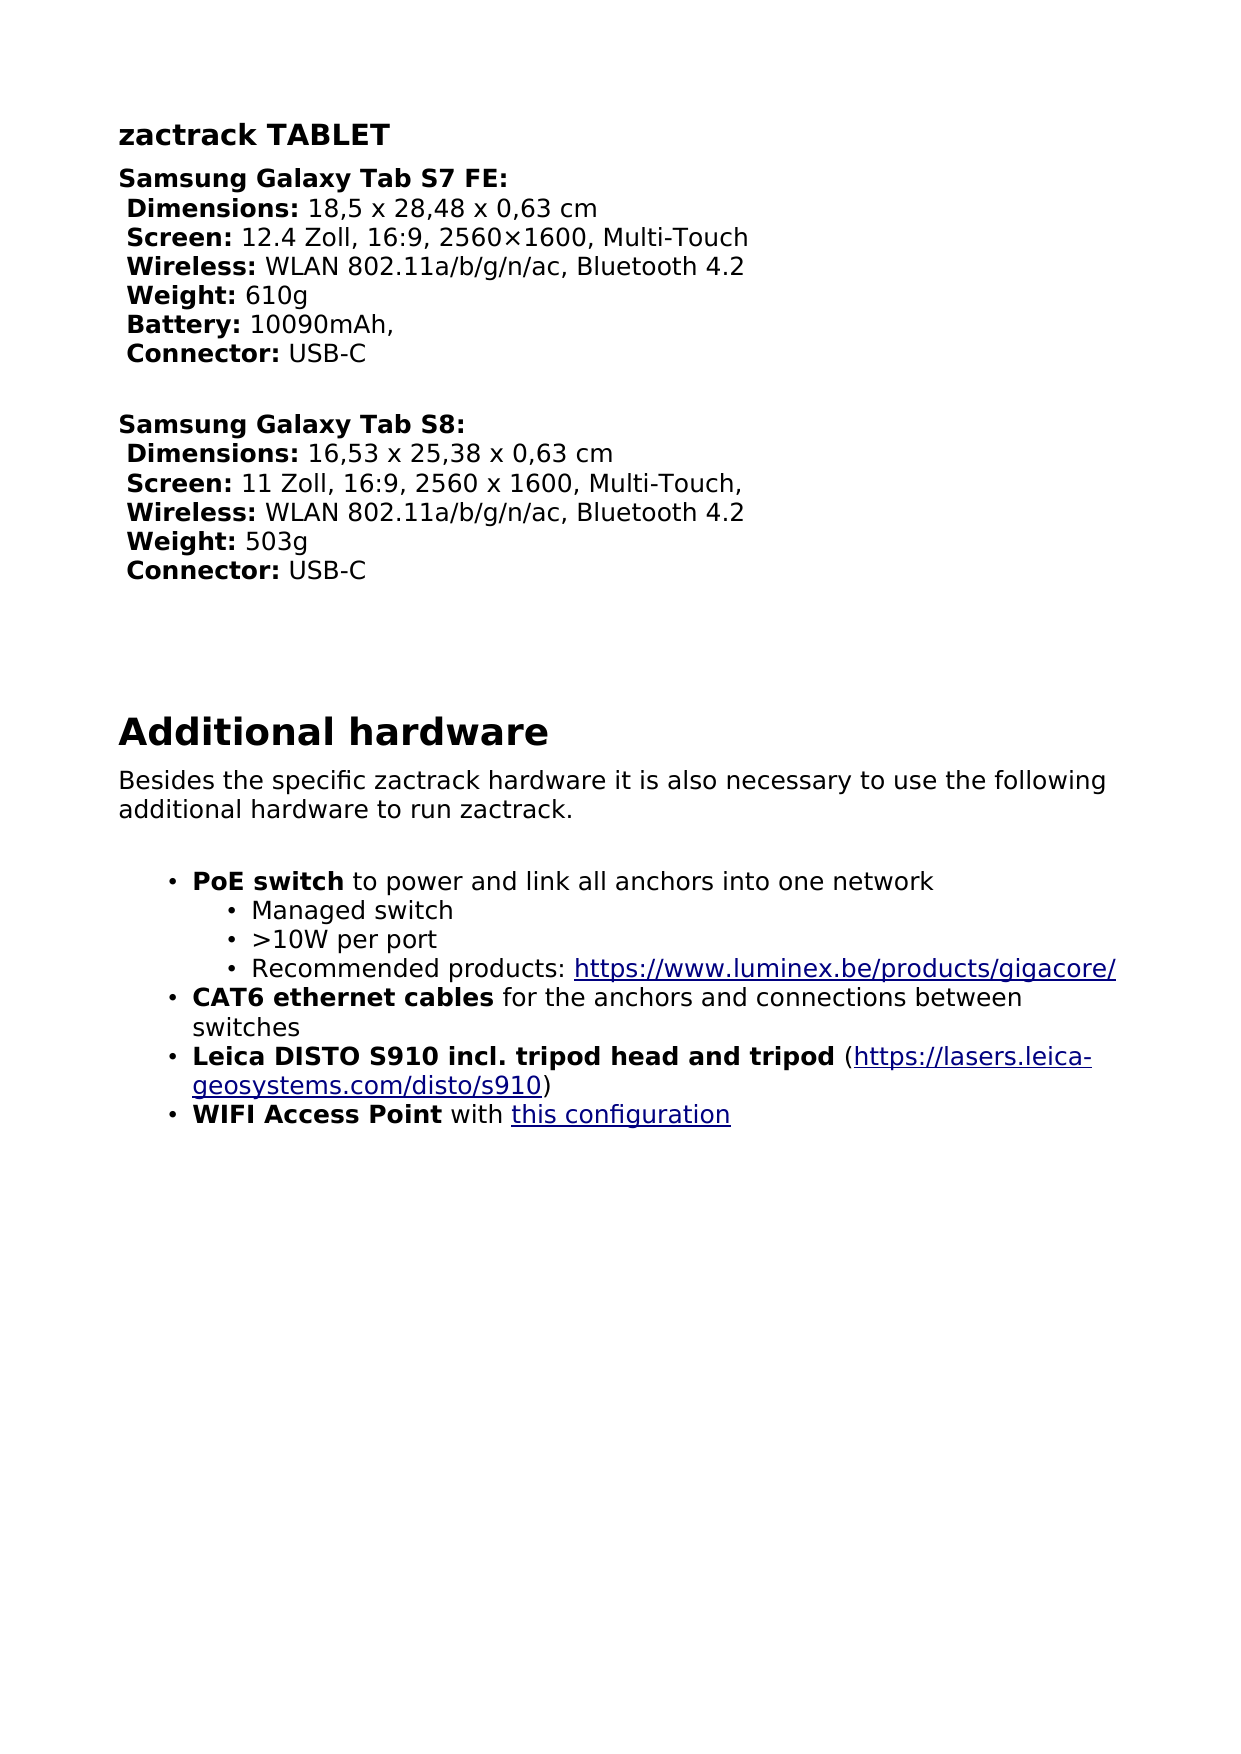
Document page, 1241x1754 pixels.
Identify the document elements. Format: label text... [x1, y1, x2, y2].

list Leica DISTO S910 incl. tripod head and tripod (https://lasers.leica-geosystems.com/disto/s910) [177, 1042, 1122, 1100]
subtitle zactrack TABLET [118, 118, 1122, 152]
list Recommended products: https://www.luminex.be/products/gigacore/ [236, 954, 1122, 983]
list WIFI Access Point with this configuration [177, 1100, 1122, 1129]
list Managed switch [236, 896, 1122, 925]
text Samsung Galaxy Tab S8: Dimensions: 16,53 x 25,38 x 0,63 cm Screen: 11 Zoll, 16:9, 2560 x 1600, Multi-Touch, Wireless: WLAN 802.11a/​b/​g/​n/​ac, Bluetooth 4.2 Weight: 503g Connector: USB-C [118, 410, 1122, 673]
list CAT6 ethernet cables for the anchors and connections between switches [177, 983, 1122, 1042]
text Samsung Galaxy Tab S7 FE: Dimensions: 18,5 x 28,48 x 0,63 cm Screen: 12.4 Zoll, 16:9, 2560×1600, Multi-Touch Wireless: WLAN 802.11a/​b/​g/​n/​ac, Bluetooth 4.2 Weight: 610g Battery: 10090mAh, Connector: USB-C [118, 164, 1122, 398]
subtitle Additional hardware [118, 710, 1122, 754]
text Besides the specific zactrack hardware it is also necessary to use the following additional hardware to run zactrack. [118, 767, 1122, 825]
list PoE switch to power and link all anchors into one network [177, 867, 1122, 896]
list >10W per port [236, 925, 1122, 954]
